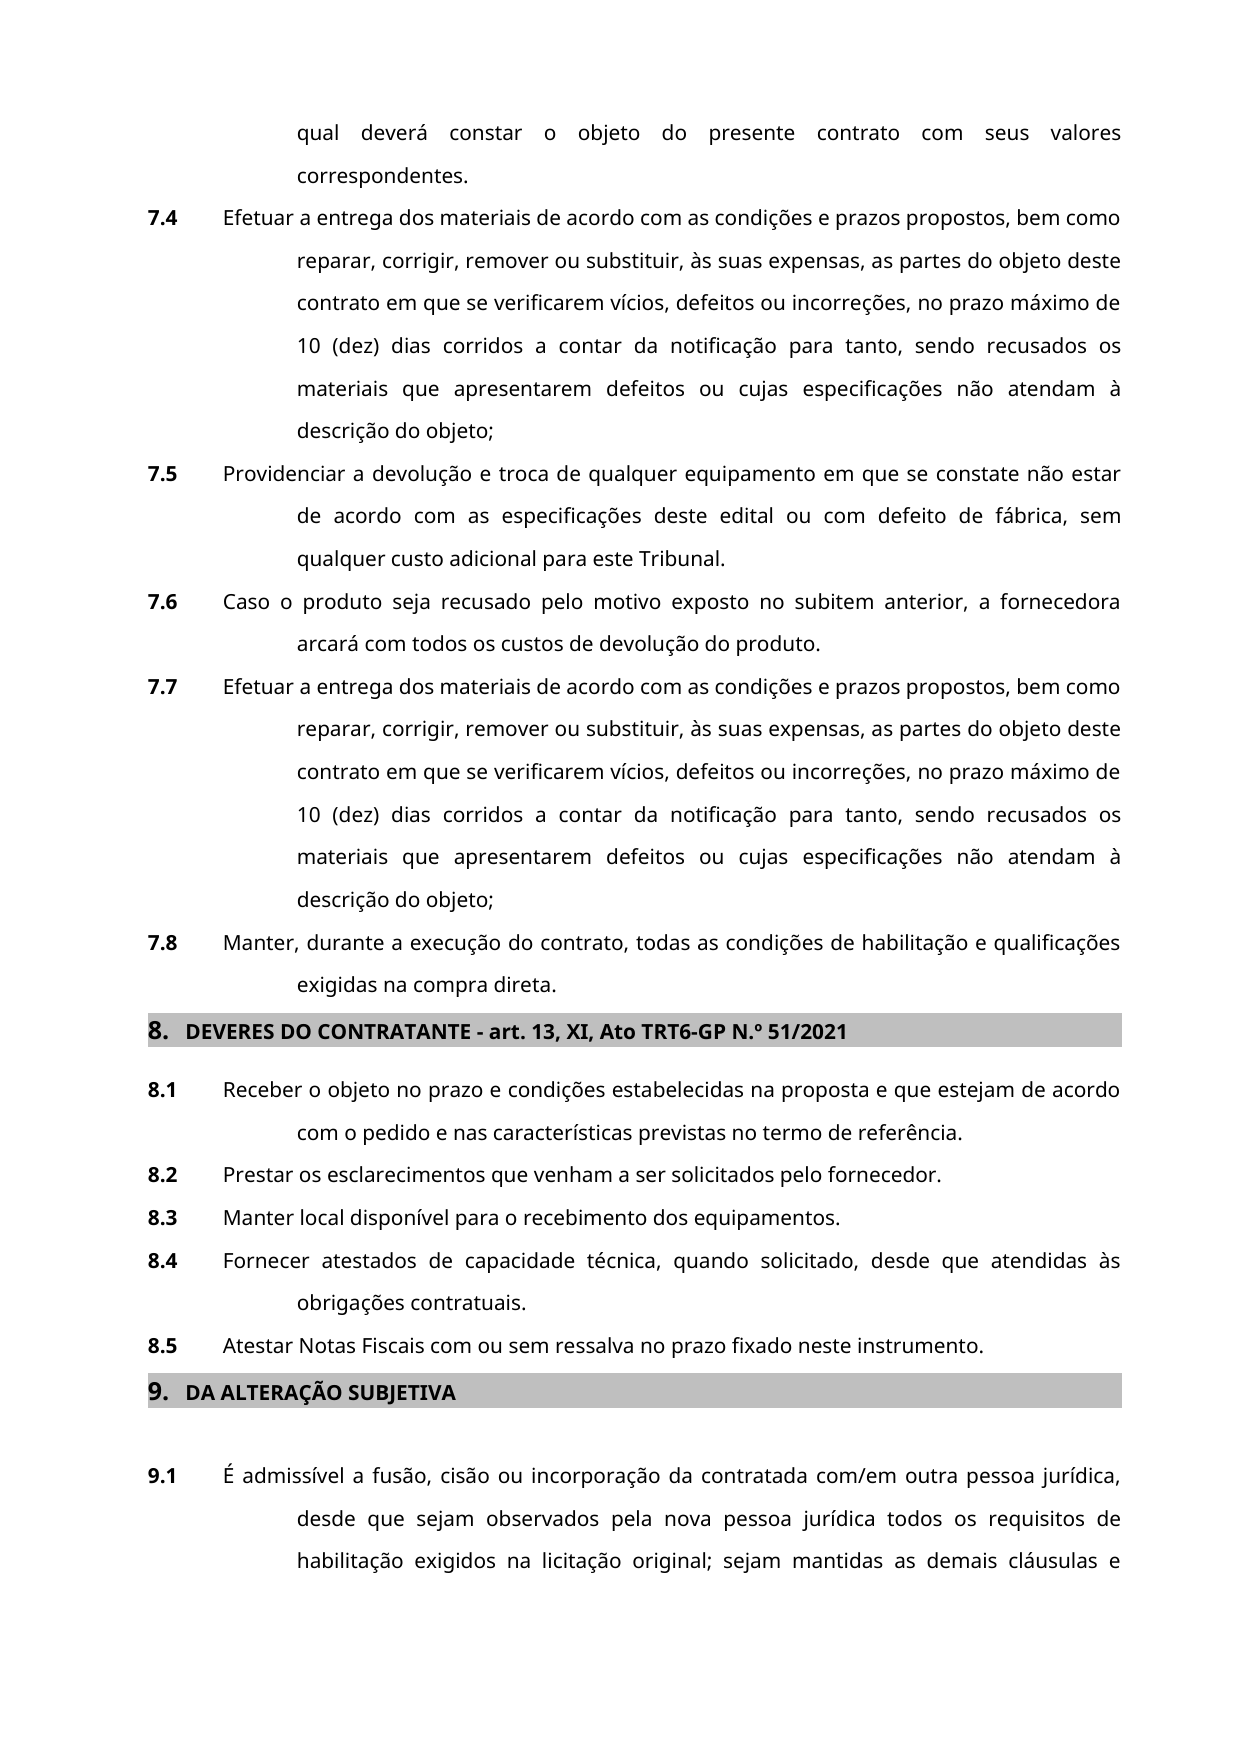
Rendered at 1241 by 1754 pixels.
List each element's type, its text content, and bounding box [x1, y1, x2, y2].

list Manter, durante a execução do contrato, todas as condições de habilitação e qualificações exigidas na compra direta. [148, 928, 1122, 999]
list qual deverá constar o objeto do presente contrato com seus valores correspondentes. [148, 118, 1122, 189]
list Caso o produto seja recusado pelo motivo exposto no subitem anterior, a fornecedora arcará com todos os custos de devolução do produto. [148, 587, 1122, 658]
list Manter local disponível para o recebimento dos equipamentos. [148, 1203, 1122, 1232]
list Prestar os esclarecimentos que venham a ser solicitados pelo fornecedor. [148, 1161, 1122, 1189]
list Efetuar a entrega dos materiais de acordo com as condições e prazos propostos, bem como reparar, corrigir, remover ou substituir, às suas expensas, as partes do objeto deste contrato em que se verificarem vícios, defeitos ou incorreções, no prazo máximo de 10 (dez) dias corridos a contar da notificação para tanto, sendo recusados os materiais que apresentarem defeitos ou cujas especificações não atendam à descrição do objeto; [148, 203, 1122, 445]
list DEVERES DO CONTRATANTE - art. 13, XI, Ato TRT6-GP N.º 51/2021 [148, 1013, 1122, 1047]
list É admissível a fusão, cisão ou incorporação da contratada com/em outra pessoa jurídica, desde que sejam observados pela nova pessoa jurídica todos os requisitos de habilitação exigidos na licitação original; sejam mantidas as demais cláusulas e [148, 1461, 1122, 1575]
list Atestar Notas Fiscais com ou sem ressalva no prazo fixado neste instrumento. [148, 1331, 1122, 1359]
list Receber o objeto no prazo e condições estabelecidas na proposta e que estejam de acordo com o pedido e nas características previstas no termo de referência. [148, 1075, 1122, 1146]
list DA ALTERAÇÃO SUBJETIVA [148, 1373, 1122, 1408]
list Fornecer atestados de capacidade técnica, quando solicitado, desde que atendidas às obrigações contratuais. [148, 1246, 1122, 1317]
list Efetuar a entrega dos materiais de acordo com as condições e prazos propostos, bem como reparar, corrigir, remover ou substituir, às suas expensas, as partes do objeto deste contrato em que se verificarem vícios, defeitos ou incorreções, no prazo máximo de 10 (dez) dias corridos a contar da notificação para tanto, sendo recusados os materiais que apresentarem defeitos ou cujas especificações não atendam à descrição do objeto; [148, 672, 1122, 913]
list Providenciar a devolução e troca de qualquer equipamento em que se constate não estar de acordo com as especificações deste edital ou com defeito de fábrica, sem qualquer custo adicional para este Tribunal. [148, 459, 1122, 573]
